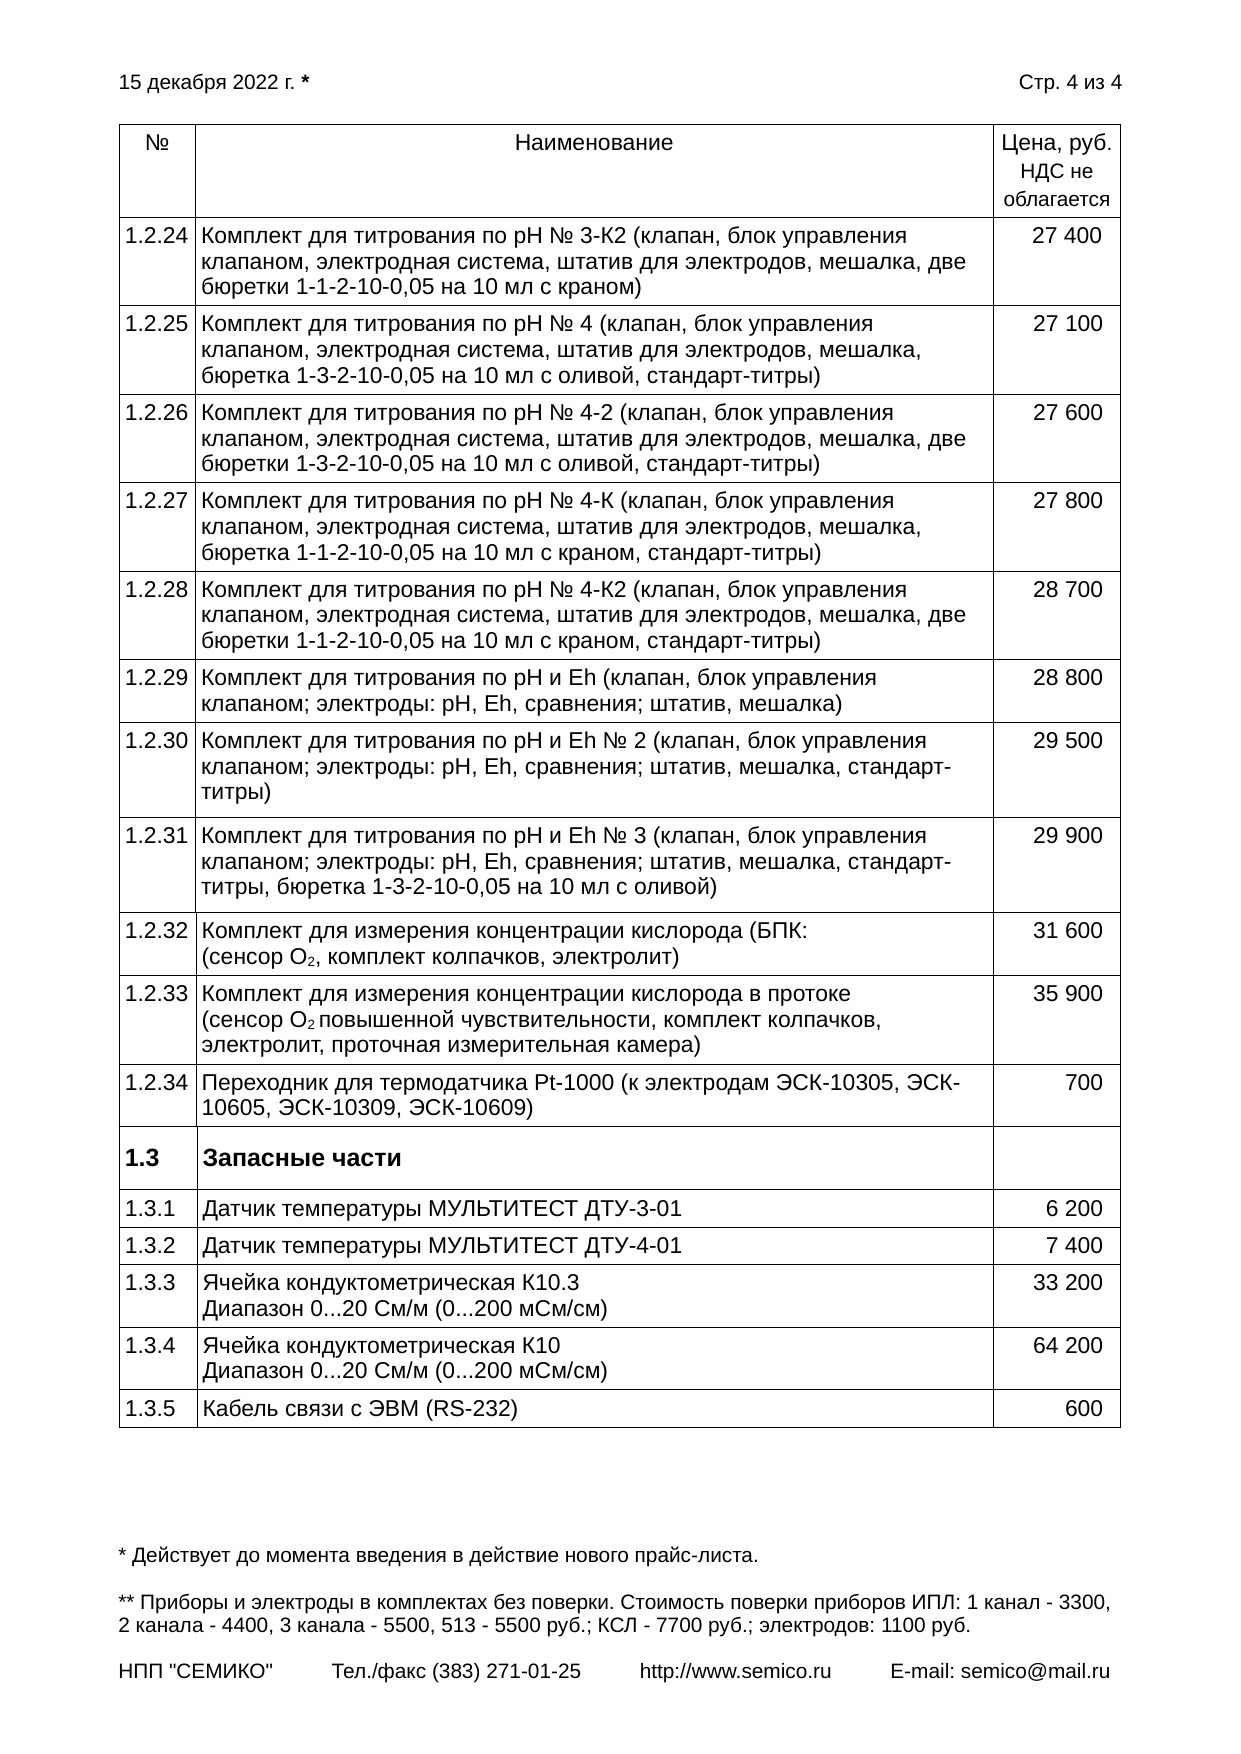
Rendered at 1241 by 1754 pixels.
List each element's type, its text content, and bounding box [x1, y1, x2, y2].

table_cell 1.2.29 [120, 660, 195, 722]
table_header Наименование [196, 125, 993, 217]
table_cell 28 700 [994, 572, 1120, 659]
table_cell 1.2.33 [120, 976, 196, 1063]
table_cell 27 800 [994, 483, 1120, 571]
table_cell Ячейка кондуктометрическая К10.3 Диапазон 0...20 См/м (0...200 мСм/см) [198, 1265, 993, 1327]
table_cell 1.3.5 [120, 1390, 197, 1427]
table_header Цена, руб. НДС не облагается [994, 125, 1120, 217]
table_cell 700 [994, 1065, 1120, 1126]
table_cell 1.3.1 [120, 1190, 197, 1227]
table_cell 7 400 [994, 1228, 1120, 1264]
table_cell Переходник для термодатчика Pt-1000 (к электродам ЭСК-10305, ЭСК-10605, ЭСК-10309, ЭСК-10609) [197, 1065, 993, 1126]
table_cell Ячейка кондуктометрическая К10 Диапазон 0...20 См/м (0...200 мСм/см) [198, 1328, 993, 1389]
table_cell 1.2.28 [120, 572, 195, 659]
table_cell Комплект для титрования по рН № 4 (клапан, блок управления клапаном, электродная система, штатив для электродов, мешалка, бюретка 1-3-2-10-0,05 на 10 мл с оливой, стандарт-титры) [196, 306, 993, 394]
table_header 1.2.32 [120, 913, 196, 975]
table_cell 1.2.34 [120, 1065, 196, 1126]
table_header 1.3 [120, 1127, 197, 1189]
table_cell 64 200 [994, 1328, 1120, 1389]
table_cell Датчик температуры МУЛЬТИТЕСТ ДТУ-4-01 [198, 1228, 993, 1264]
table_cell 28 800 [994, 660, 1120, 722]
table_cell 27 100 [994, 306, 1120, 394]
table_header Комплект для измерения концентрации кислорода (БПК: (сенсор О2, комплект колпачков, электролит) [197, 913, 993, 975]
table_cell 35 900 [994, 976, 1120, 1063]
table_cell 1.2.30 [120, 723, 195, 817]
table_cell Комплект для титрования по рН № 4-К (клапан, блок управления клапаном, электродная система, штатив для электродов, мешалка, бюретка 1-1-2-10-0,05 на 10 мл с краном, стандарт-титры) [196, 483, 993, 571]
table_cell 29 500 [994, 723, 1120, 817]
table_cell Комплект для титрования по рН № 4-2 (клапан, блок управления клапаном, электродная система, штатив для электродов, мешалка, две бюретки 1-3-2-10-0,05 на 10 мл с оливой, стандарт-титры) [196, 395, 993, 482]
table_cell 6 200 [994, 1190, 1120, 1227]
table_cell Комплект для измерения концентрации кислорода в протоке (сенсор О2 повышенной чувствительности, комплект колпачков, электролит, проточная измерительная камера) [197, 976, 993, 1063]
table_cell 1.2.26 [120, 395, 195, 482]
table_cell Датчик температуры МУЛЬТИТЕСТ ДТУ-3-01 [198, 1190, 993, 1227]
table_cell 1.3.4 [120, 1328, 197, 1389]
table_cell Кабель связи с ЭВМ (RS-232) [198, 1390, 993, 1427]
table_header № [120, 125, 195, 217]
table_cell 1.2.31 [120, 818, 195, 912]
table_cell 1.3.3 [120, 1265, 197, 1327]
table_header Запасные части [198, 1127, 993, 1189]
table_cell 1.3.2 [120, 1228, 197, 1264]
table_cell 27 400 [994, 218, 1120, 305]
table_cell 1.2.27 [120, 483, 195, 571]
table_cell 600 [994, 1390, 1120, 1427]
table_cell Комплект для титрования по рН и Eh № 3 (клапан, блок управления клапаном; электроды: pH, Eh, сравнения; штатив, мешалка, стандарт-титры, бюретка 1-3-2-10-0,05 на 10 мл с оливой) [196, 818, 993, 912]
table_cell 29 900 [994, 818, 1120, 912]
table_cell Комплект для титрования по рН № 4-К2 (клапан, блок управления клапаном, электродная система, штатив для электродов, мешалка, две бюретки 1-1-2-10-0,05 на 10 мл с краном, стандарт-титры) [196, 572, 993, 659]
table_cell 1.2.24 [120, 218, 195, 305]
table_header 31 600 [994, 913, 1120, 975]
table_cell Комплект для титрования по рН № 3-К2 (клапан, блок управления клапаном, электродная система, штатив для электродов, мешалка, две бюретки 1-1-2-10-0,05 на 10 мл с краном) [196, 218, 993, 305]
table_cell Комплект для титрования по рН и Eh № 2 (клапан, блок управления клапаном; электроды: pH, Eh, сравнения; штатив, мешалка, стандарт-титры) [196, 723, 993, 817]
table_cell Комплект для титрования по рН и Eh (клапан, блок управления клапаном; электроды: pH, Eh, сравнения; штатив, мешалка) [196, 660, 993, 722]
table_cell 33 200 [994, 1265, 1120, 1327]
table_cell 27 600 [994, 395, 1120, 482]
table_header [994, 1127, 1120, 1189]
table_cell 1.2.25 [120, 306, 195, 394]
